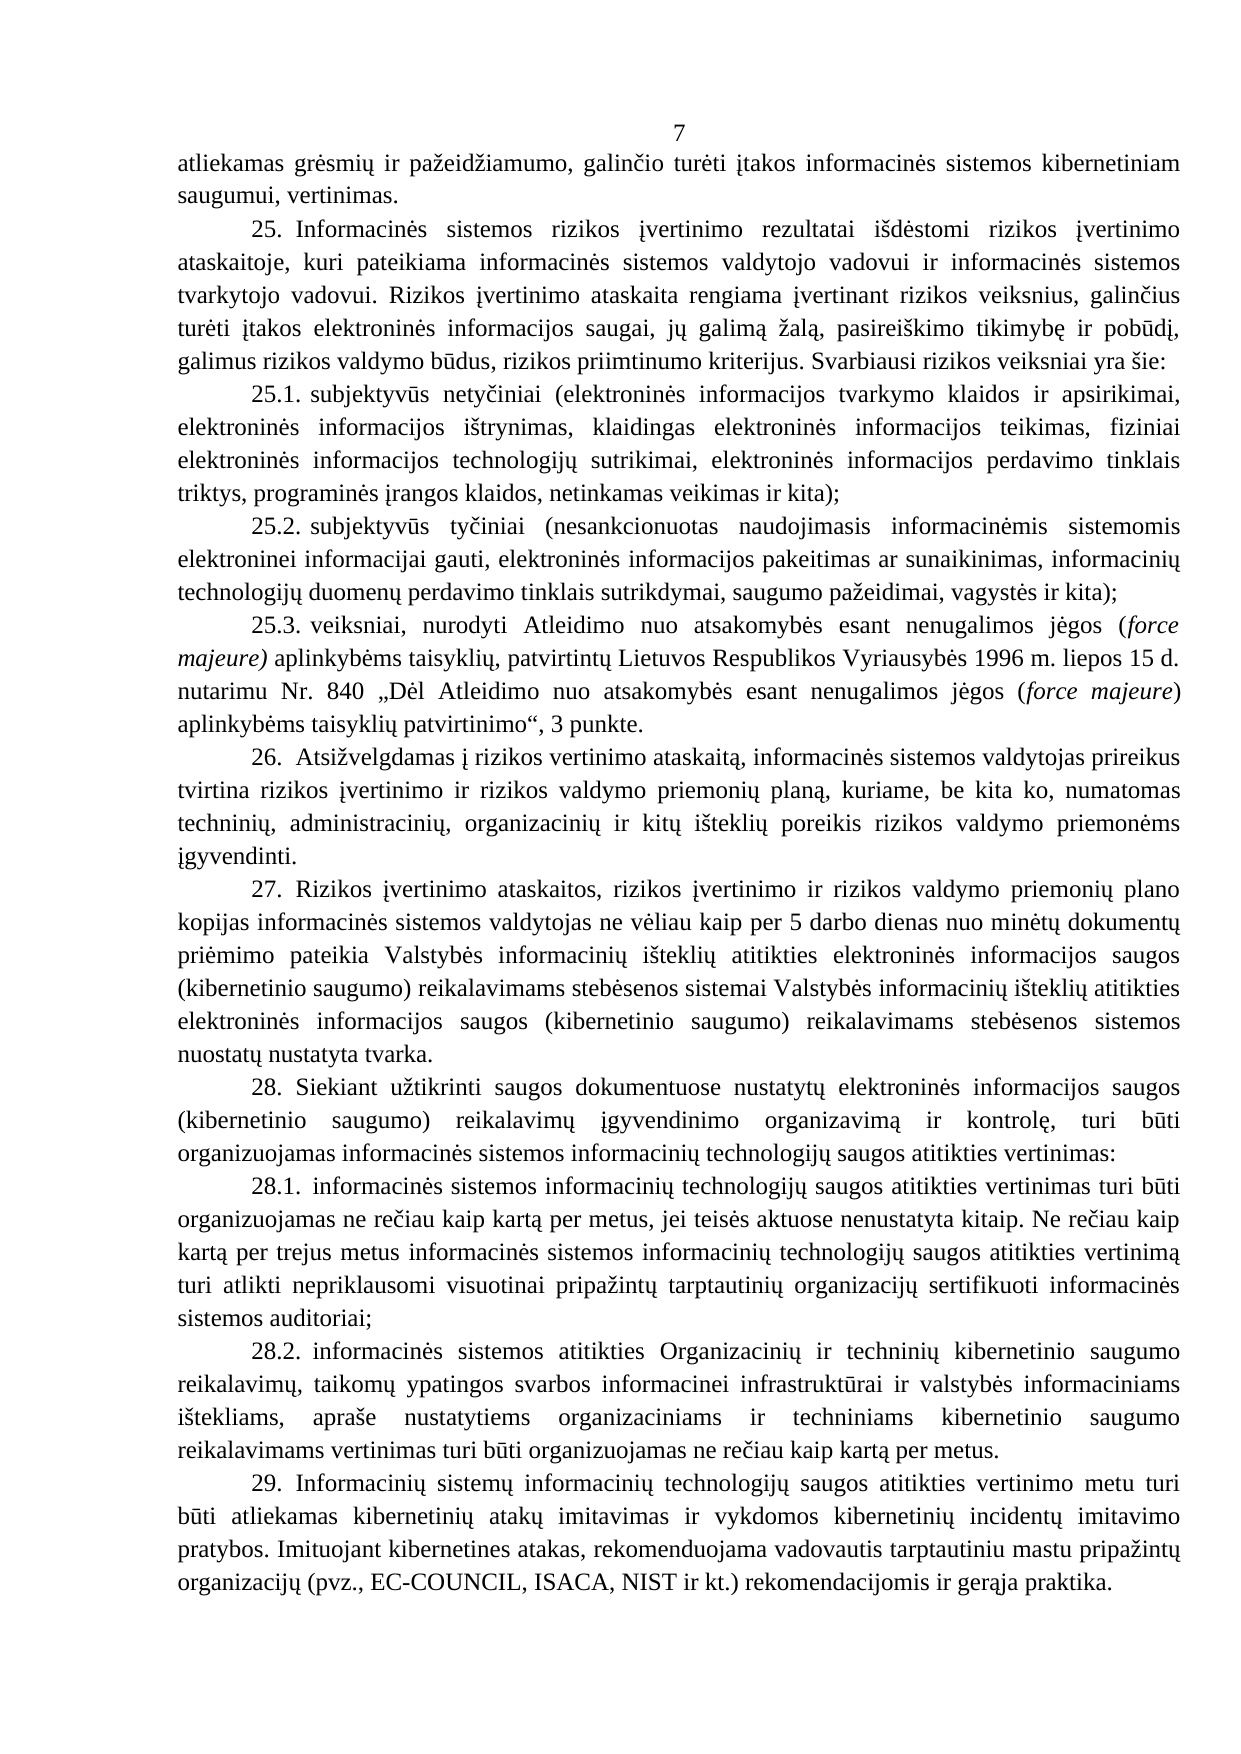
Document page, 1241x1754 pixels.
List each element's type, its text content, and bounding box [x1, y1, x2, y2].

text 25.1. subjektyvūs netyčiniai (elektroninės informacijos tvarkymo klaidos ir apsirikimai, elektroninės informacijos ištrynimas, klaidingas elektroninės informacijos teikimas, fiziniai elektroninės informacijos technologijų sutrikimai, elektroninės informacijos perdavimo tinklais triktys, programinės įrangos klaidos, netinkamas veikimas ir kita); [177, 379, 1181, 507]
text 28.1. informacinės sistemos informacinių technologijų saugos atitikties vertinimas turi būti organizuojamas ne rečiau kaip kartą per metus, jei teisės aktuose nenustatyta kitaip. Ne rečiau kaip kartą per trejus metus informacinės sistemos informacinių technologijų saugos atitikties vertinimą turi atlikti nepriklausomi visuotinai pripažintų tarptautinių organizacijų sertifikuoti informacinės sistemos auditoriai; [177, 1171, 1181, 1332]
text atliekamas grėsmių ir pažeidžiamumo, galinčio turėti įtakos informacinės sistemos kibernetiniam saugumui, vertinimas. [177, 148, 1181, 209]
text 25.3. veiksniai, nurodyti Atleidimo nuo atsakomybės esant nenugalimos jėgos (force majeure) aplinkybėms taisyklių, patvirtintų Lietuvos Respublikos Vyriausybės 1996 m. liepos 15 d. nutarimu Nr. 840 „Dėl Atleidimo nuo atsakomybės esant nenugalimos jėgos (force majeure) aplinkybėms taisyklių patvirtinimo“, 3 punkte. [177, 610, 1181, 738]
text 27. Rizikos įvertinimo ataskaitos, rizikos įvertinimo ir rizikos valdymo priemonių plano kopijas informacinės sistemos valdytojas ne vėliau kaip per 5 darbo dienas nuo minėtų dokumentų priėmimo pateikia Valstybės informacinių išteklių atitikties elektroninės informacijos saugos (kibernetinio saugumo) reikalavimams stebėsenos sistemai Valstybės informacinių išteklių atitikties elektroninės informacijos saugos (kibernetinio saugumo) reikalavimams stebėsenos sistemos nuostatų nustatyta tvarka. [177, 874, 1181, 1068]
text 28. Siekiant užtikrinti saugos dokumentuose nustatytų elektroninės informacijos saugos (kibernetinio saugumo) reikalavimų įgyvendinimo organizavimą ir kontrolę, turi būti organizuojamas informacinės sistemos informacinių technologijų saugos atitikties vertinimas: [177, 1072, 1181, 1167]
text 25. Informacinės sistemos rizikos įvertinimo rezultatai išdėstomi rizikos įvertinimo ataskaitoje, kuri pateikiama informacinės sistemos valdytojo vadovui ir informacinės sistemos tvarkytojo vadovui. Rizikos įvertinimo ataskaita rengiama įvertinant rizikos veiksnius, galinčius turėti įtakos elektroninės informacijos saugai, jų galimą žalą, pasireiškimo tikimybę ir pobūdį, galimus rizikos valdymo būdus, rizikos priimtinumo kriterijus. Svarbiausi rizikos veiksniai yra šie: [177, 214, 1181, 374]
text 25.2. subjektyvūs tyčiniai (nesankcionuotas naudojimasis informacinėmis sistemomis elektroninei informacijai gauti, elektroninės informacijos pakeitimas ar sunaikinimas, informacinių technologijų duomenų perdavimo tinklais sutrikdymai, saugumo pažeidimai, vagystės ir kita); [177, 511, 1181, 606]
text 28.2. informacinės sistemos atitikties Organizacinių ir techninių kibernetinio saugumo reikalavimų, taikomų ypatingos svarbos informacinei infrastruktūrai ir valstybės informaciniams ištekliams, apraše nustatytiems organizaciniams ir techniniams kibernetinio saugumo reikalavimams vertinimas turi būti organizuojamas ne rečiau kaip kartą per metus. [177, 1336, 1181, 1464]
text 26. Atsižvelgdamas į rizikos vertinimo ataskaitą, informacinės sistemos valdytojas prireikus tvirtina rizikos įvertinimo ir rizikos valdymo priemonių planą, kuriame, be kita ko, numatomas techninių, administracinių, organizacinių ir kitų išteklių poreikis rizikos valdymo priemonėms įgyvendinti. [177, 742, 1181, 870]
text 29. Informacinių sistemų informacinių technologijų saugos atitikties vertinimo metu turi būti atliekamas kibernetinių atakų imitavimas ir vykdomos kibernetinių incidentų imitavimo pratybos. Imituojant kibernetines atakas, rekomenduojama vadovautis tarptautiniu mastu pripažintų organizacijų (pvz., EC-COUNCIL, ISACA, NIST ir kt.) rekomendacijomis ir gerąja praktika. [177, 1468, 1181, 1596]
